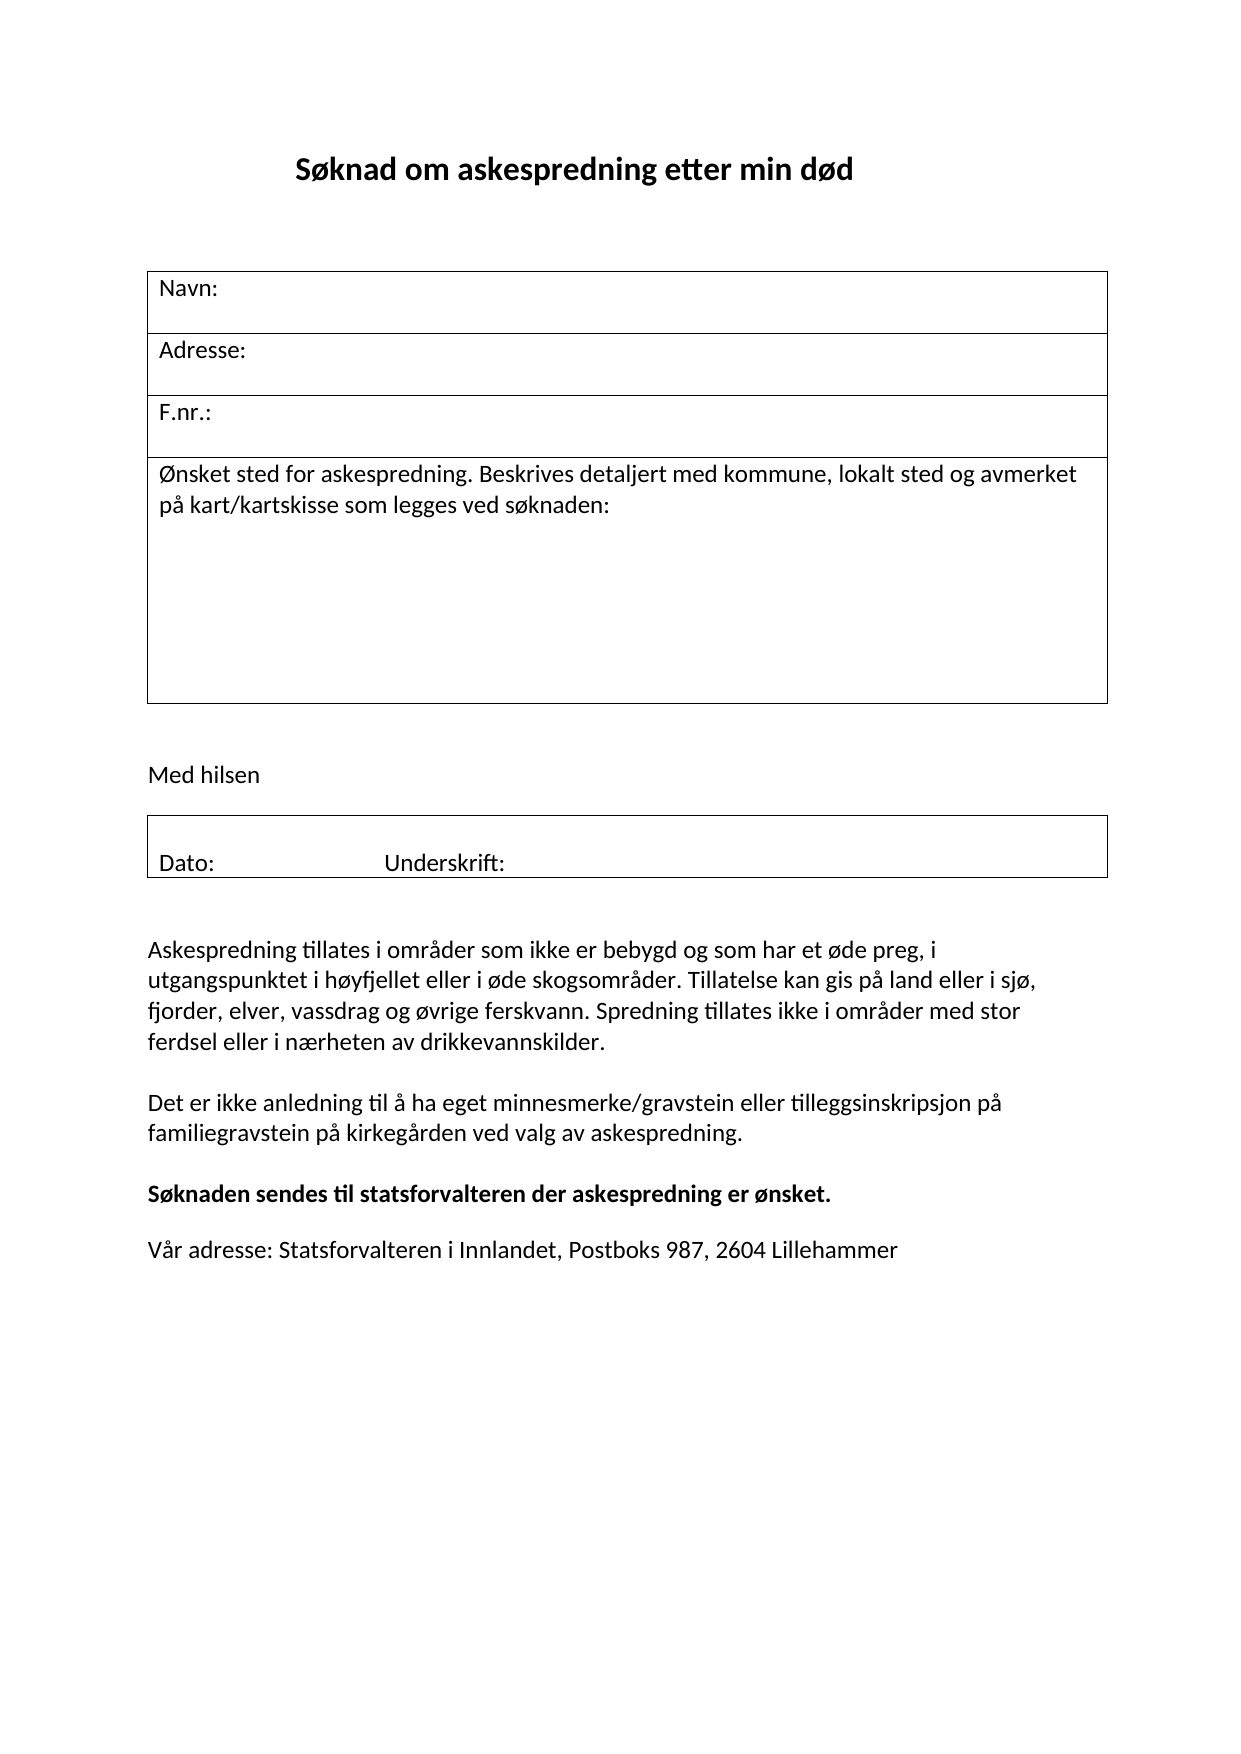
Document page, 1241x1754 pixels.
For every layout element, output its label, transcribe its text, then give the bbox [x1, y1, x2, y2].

table_cell Adresse: [148, 334, 1107, 395]
table_header Dato: Underskrift: [148, 816, 1107, 877]
table_cell Ønsket sted for askespredning. Beskrives detaljert med kommune, lokalt sted og avmerket på kart/kartskisse som legges ved søknaden: [148, 458, 1107, 702]
text Vår adresse: Statsforvalteren i Innlandet, Postboks 987, 2604 Lillehammer [148, 1234, 1093, 1265]
text Askespredning tillates i områder som ikke er bebygd og som har et øde preg, i utgangspunktet i høyfjellet eller i øde skogsområder. Tillatelse kan gis på land eller i sjø, fjorder, elver, vassdrag og øvrige ferskvann. Spredning tillates ikke i områder med stor ferdsel eller i nærheten av drikkevannskilder. [148, 934, 1093, 1056]
text Med hilsen [148, 759, 1093, 790]
text Søknaden sendes til statsforvalteren der askespredning er ønsket. [148, 1178, 1093, 1209]
text Søknad om askespredning etter min død [148, 148, 1093, 188]
table_header Navn: [148, 272, 1107, 333]
table_cell F.nr.: [148, 396, 1107, 457]
text Det er ikke anledning til å ha eget minnesmerke/gravstein eller tilleggsinskripsjon på familiegravstein på kirkegården ved valg av askespredning. [148, 1087, 1093, 1148]
